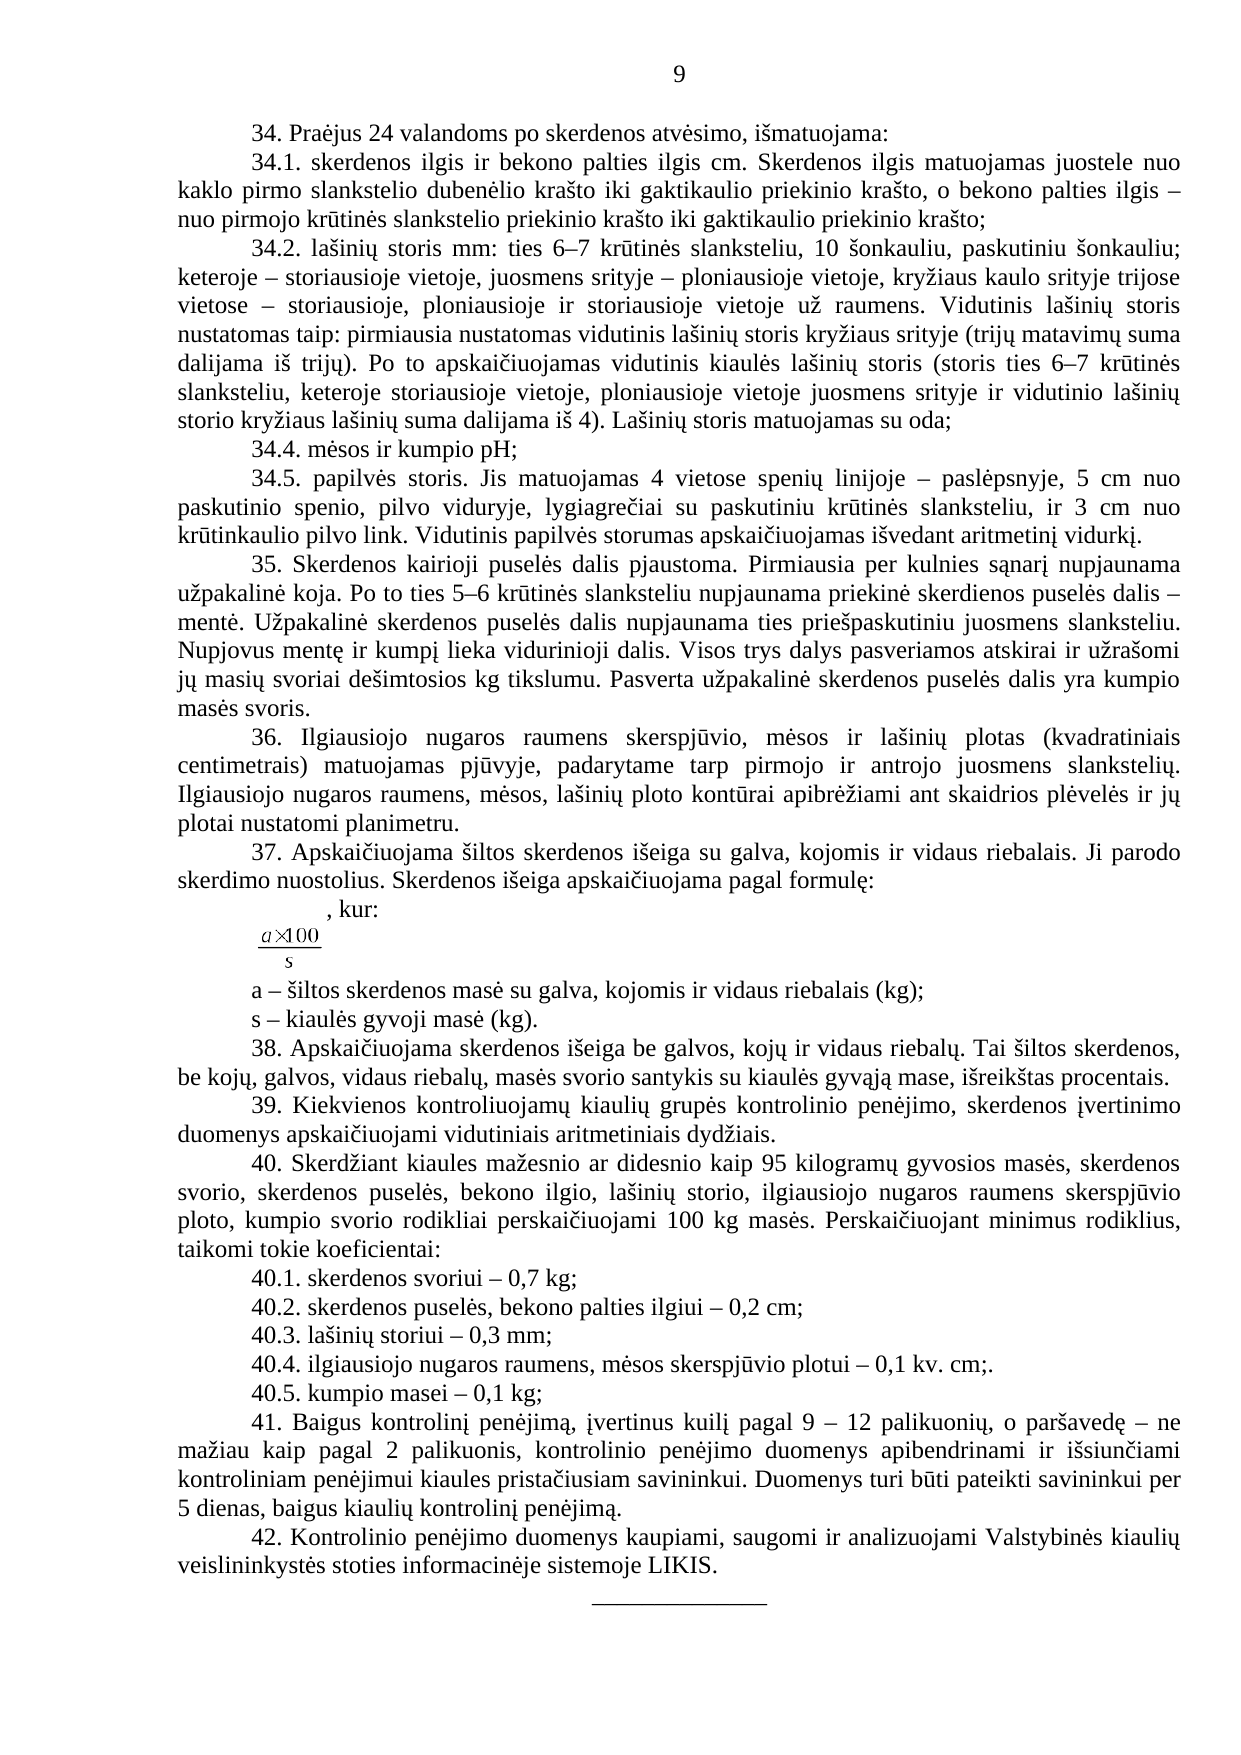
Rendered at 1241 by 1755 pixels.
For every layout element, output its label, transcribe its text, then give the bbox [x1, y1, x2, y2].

text a – šiltos skerdenos masė su galva, kojomis ir vidaus riebalais (kg); [177, 976, 1182, 1004]
text 40.2. skerdenos puselės, bekono palties ilgiui – 0,2 cm; [177, 1292, 1182, 1321]
text 41. Baigus kontrolinį penėjimą, įvertinus kuilį pagal 9 – 12 palikuonių, o paršavedę – ne mažiau kaip pagal 2 palikuonis, kontrolinio penėjimo duomenys apibendrinami ir išsiunčiami kontroliniam penėjimui kiaules pristačiusiam savininkui. Duomenys turi būti pateikti savininkui per 5 dienas, baigus kiaulių kontrolinį penėjimą. [177, 1407, 1182, 1522]
text 40.4. ilgiausiojo nugaros raumens, mėsos skerspjūvio plotui – 0,1 kv. cm;. [177, 1349, 1182, 1378]
text 34.5. papilvės storis. Jis matuojamas 4 vietose spenių linijoje – paslėpsnyje, 5 cm nuo paskutinio spenio, pilvo viduryje, lygiagrečiai su paskutiniu krūtinės slanksteliu, ir 3 cm nuo krūtinkaulio pilvo link. Vidutinis papilvės storumas apskaičiuojamas išvedant aritmetinį vidurkį. [177, 463, 1182, 549]
text 39. Kiekvienos kontroliuojamų kiaulių grupės kontrolinio penėjimo, skerdenos įvertinimo duomenys apskaičiuojami vidutiniais aritmetiniais dydžiais. [177, 1091, 1182, 1148]
text 36. Ilgiausiojo nugaros raumens skerspjūvio, mėsos ir lašinių plotas (kvadratiniais centimetrais) matuojamas pjūvyje, padarytame tarp pirmojo ir antrojo juosmens slankstelių. Ilgiausiojo nugaros raumens, mėsos, lašinių ploto kontūrai apibrėžiami ant skaidrios plėvelės ir jų plotai nustatomi planimetru. [177, 722, 1182, 837]
text 38. Apskaičiuojama skerdenos išeiga be galvos, kojų ir vidaus riebalų. Tai šiltos skerdenos, be kojų, galvos, vidaus riebalų, masės svorio santykis su kiaulės gyvąją mase, išreikštas procentais. [177, 1033, 1182, 1091]
text 40.5. kumpio masei – 0,1 kg; [177, 1378, 1182, 1407]
text 40.3. lašinių storiui – 0,3 mm; [177, 1321, 1182, 1349]
text 34.1. skerdenos ilgis ir bekono palties ilgis cm. Skerdenos ilgis matuojamas juostele nuo kaklo pirmo slankstelio dubenėlio krašto iki gaktikaulio priekinio krašto, o bekono palties ilgis – nuo pirmojo krūtinės slankstelio priekinio krašto iki gaktikaulio priekinio krašto; [177, 147, 1182, 233]
text 40.1. skerdenos svoriui – 0,7 kg; [177, 1263, 1182, 1292]
text , kur: [177, 894, 1182, 976]
text 42. Kontrolinio penėjimo duomenys kaupiami, saugomi ir analizuojami Valstybinės kiaulių veislininkystės stoties informacinėje sistemoje LIKIS. [177, 1522, 1182, 1579]
text 34. Praėjus 24 valandoms po skerdenos atvėsimo, išmatuojama: [177, 118, 1182, 147]
text 37. Apskaičiuojama šiltos skerdenos išeiga su galva, kojomis ir vidaus riebalais. Ji parodo skerdimo nuostolius. Skerdenos išeiga apskaičiuojama pagal formulę: [177, 837, 1182, 894]
text 34.2. lašinių storis mm: ties 6–7 krūtinės slanksteliu, 10 šonkauliu, paskutiniu šonkauliu; keteroje – storiausioje vietoje, juosmens srityje – ploniausioje vietoje, kryžiaus kaulo srityje trijose vietose – storiausioje, ploniausioje ir storiausioje vietoje už raumens. Vidutinis lašinių storis nustatomas taip: pirmiausia nustatomas vidutinis lašinių storis kryžiaus srityje (trijų matavimų suma dalijama iš trijų). Po to apskaičiuojamas vidutinis kiaulės lašinių storis (storis ties 6–7 krūtinės slanksteliu, keteroje storiausioje vietoje, ploniausioje vietoje juosmens srityje ir vidutinio lašinių storio kryžiaus lašinių suma dalijama iš 4). Lašinių storis matuojamas su oda; [177, 233, 1182, 434]
text 40. Skerdžiant kiaules mažesnio ar didesnio kaip 95 kilogramų gyvosios masės, skerdenos svorio, skerdenos puselės, bekono ilgio, lašinių storio, ilgiausiojo nugaros raumens skerspjūvio ploto, kumpio svorio rodikliai perskaičiuojami 100 kg masės. Perskaičiuojant minimus rodiklius, taikomi tokie koeficientai: [177, 1148, 1182, 1263]
text 34.4. mėsos ir kumpio pH; [177, 434, 1182, 463]
text 35. Skerdenos kairioji puselės dalis pjaustoma. Pirmiausia per kulnies sąnarį nupjaunama užpakalinė koja. Po to ties 5–6 krūtinės slanksteliu nupjaunama priekinė skerdienos puselės dalis – mentė. Užpakalinė skerdenos puselės dalis nupjaunama ties priešpaskutiniu juosmens slanksteliu. Nupjovus mentę ir kumpį lieka vidurinioji dalis. Visos trys dalys pasveriamos atskirai ir užrašomi jų masių svoriai dešimtosios kg tikslumu. Pasverta užpakalinė skerdenos puselės dalis yra kumpio masės svoris. [177, 549, 1182, 722]
text s – kiaulės gyvoji masė (kg). [177, 1004, 1182, 1033]
text ______________ [177, 1579, 1182, 1608]
